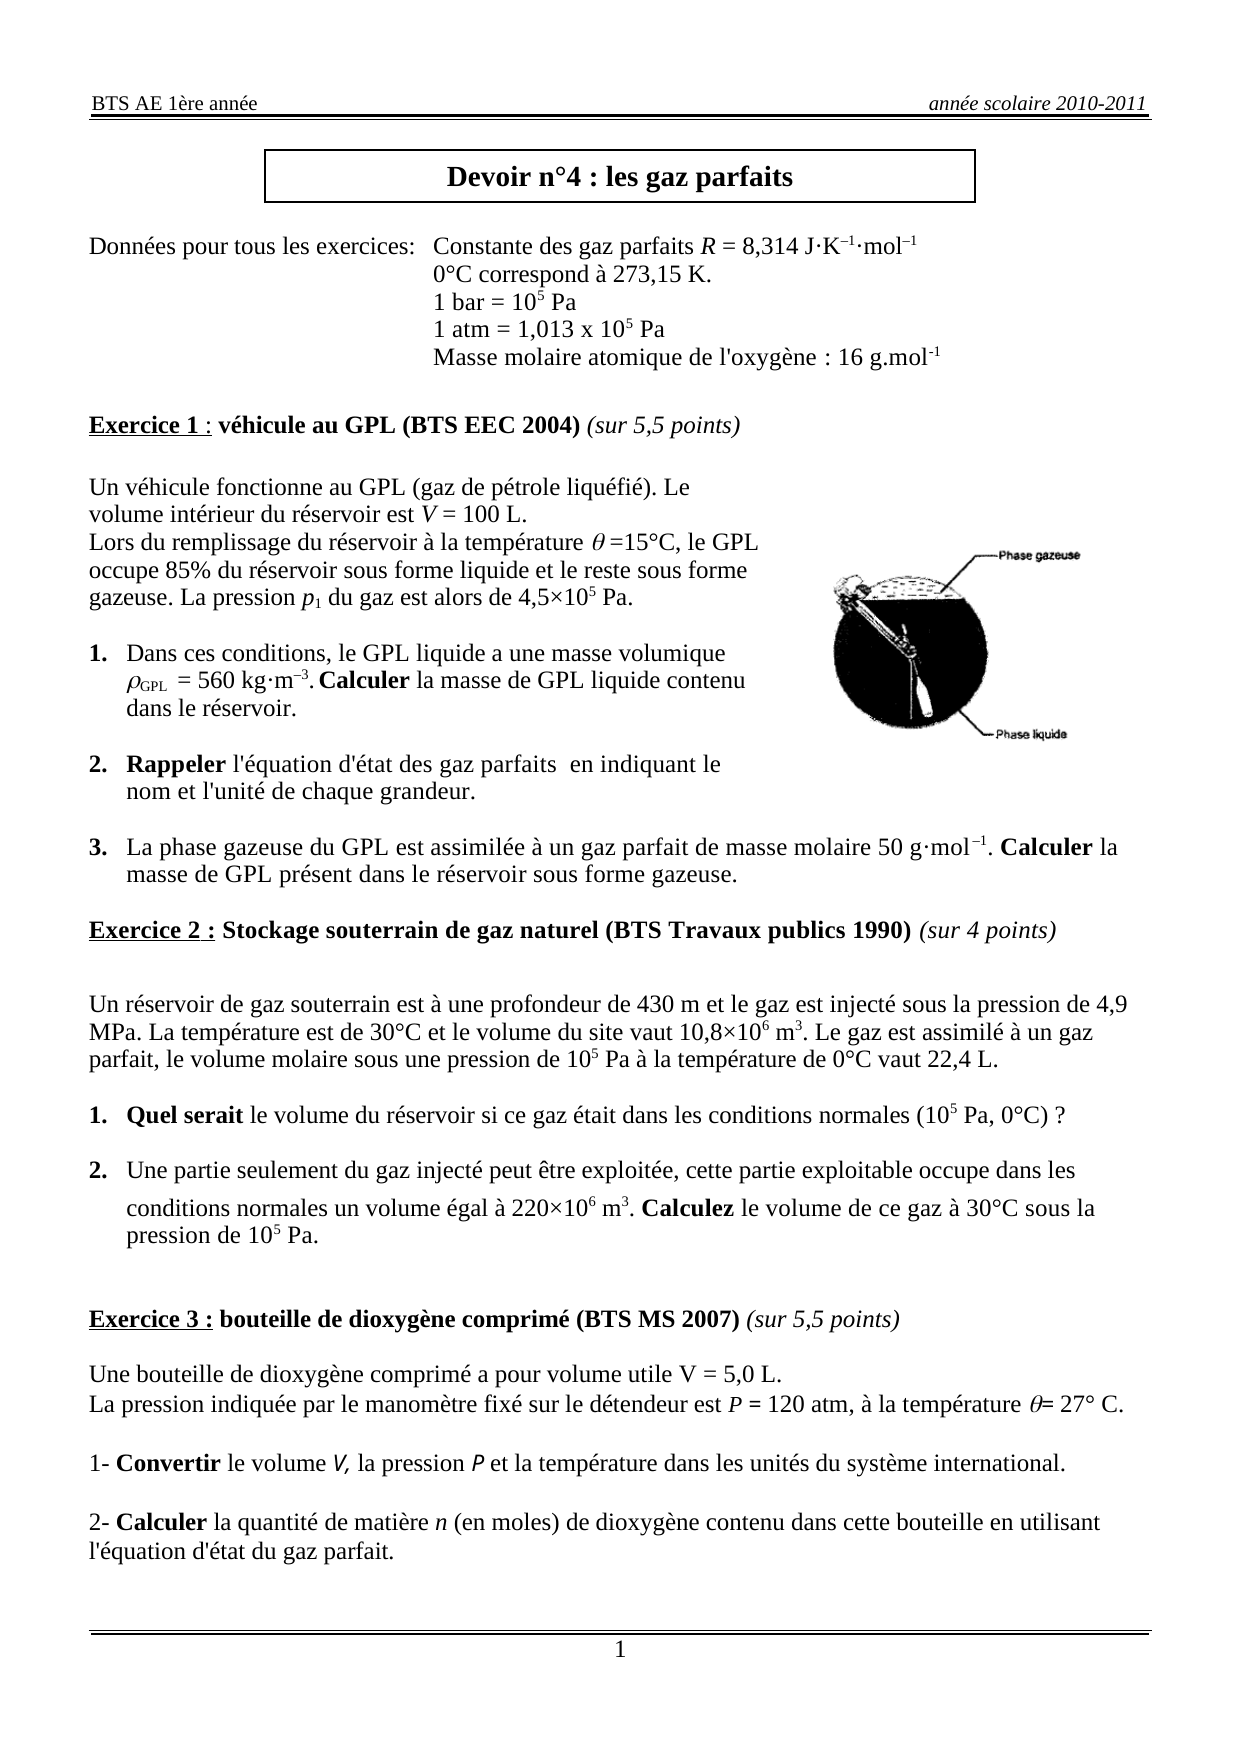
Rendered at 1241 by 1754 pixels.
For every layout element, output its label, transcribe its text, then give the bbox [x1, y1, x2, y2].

subtitle Exercice 1 : véhicule au GPL (BTS EEC 2004) (sur 5,5 points) [88, 411, 1152, 439]
list Une partie seulement du gaz injecté peut être exploitée, cette partie exploitable occupe dans les conditions normales un volume égal à 220×106 m3. Calculez le volume de ce gaz à 30°C sous la pression de 105 Pa. [88, 1156, 1152, 1249]
text Un réservoir de gaz souterrain est à une profondeur de 430 m et le gaz est injecté sous la pression de 4,9 MPa. La température est de 30°C et le volume du site vaut 10,8×106 m3. Le gaz est assimilé à un gaz parfait, le volume molaire sous une pression de 105 Pa à la température de 0°C vaut 22,4 L. [88, 990, 1152, 1073]
text 0°C correspond à 273,15 K. [88, 260, 1152, 288]
text Devoir n°4 : les gaz parfaits [275, 160, 965, 192]
table_header [768, 473, 1154, 805]
list La phase gazeuse du GPL est assimilée à un gaz parfait de masse molaire 50 g·mol–1. Calculer la masse de GPL présent dans le réservoir sous forme gazeuse. [88, 833, 1152, 888]
text 1 bar = 105 Pa [88, 288, 1152, 315]
text 1 atm = 1,013 x 105 Pa [88, 315, 1152, 343]
text 1- Convertir le volume V, la pression P et la température dans les unités du système international. [88, 1447, 1152, 1478]
list Quel serait le volume du réservoir si ce gaz était dans les conditions normales (105 Pa, 0°C) ? [88, 1101, 1152, 1129]
text Données pour tous les exercices: Constante des gaz parfaits R = 8,314 J·K–1·mol–1 [88, 232, 1152, 260]
text La pression indiquée par le manomètre fixé sur le détendeur est P = 120 atm, à la température = 27° C. [88, 1388, 1152, 1419]
text Exercice 3 : bouteille de dioxygène comprimé (BTS MS 2007) (sur 5,5 points) [88, 1305, 1152, 1332]
picture [818, 520, 1103, 757]
table_header Un véhicule fonctionne au GPL (gaz de pétrole liquéfié). Le volume intérieur du réservoir est V = 100 L. Lors du remplissage du réservoir à la température  =15°C, le GPL occupe 85% du réservoir sous forme liquide et le reste sous forme gazeuse. La pression p1 du gaz est alors de 4,5×105 Pa. Dans ces conditions, le GPL liquide a une masse volumique GPL = 560 kg·m–3. Calculer la masse de GPL liquide contenu dans le réservoir. Rappeler l'équation d'état des gaz parfaits en indiquant le nom et l'unité de chaque grandeur. [81, 473, 768, 805]
text Masse molaire atomique de l'oxygène : 16 g.mol-1 [88, 343, 1152, 371]
text 2- Calculer la quantité de matière n (en moles) de dioxygène contenu dans cette bouteille en utilisant l'équation d'état du gaz parfait. [88, 1506, 1152, 1565]
text Une bouteille de dioxygène comprimé a pour volume utile V = 5,0 L. [88, 1360, 1152, 1388]
text Exercice 2 : Stockage souterrain de gaz naturel (BTS Travaux publics 1990) (sur 4 points) [88, 916, 1152, 944]
